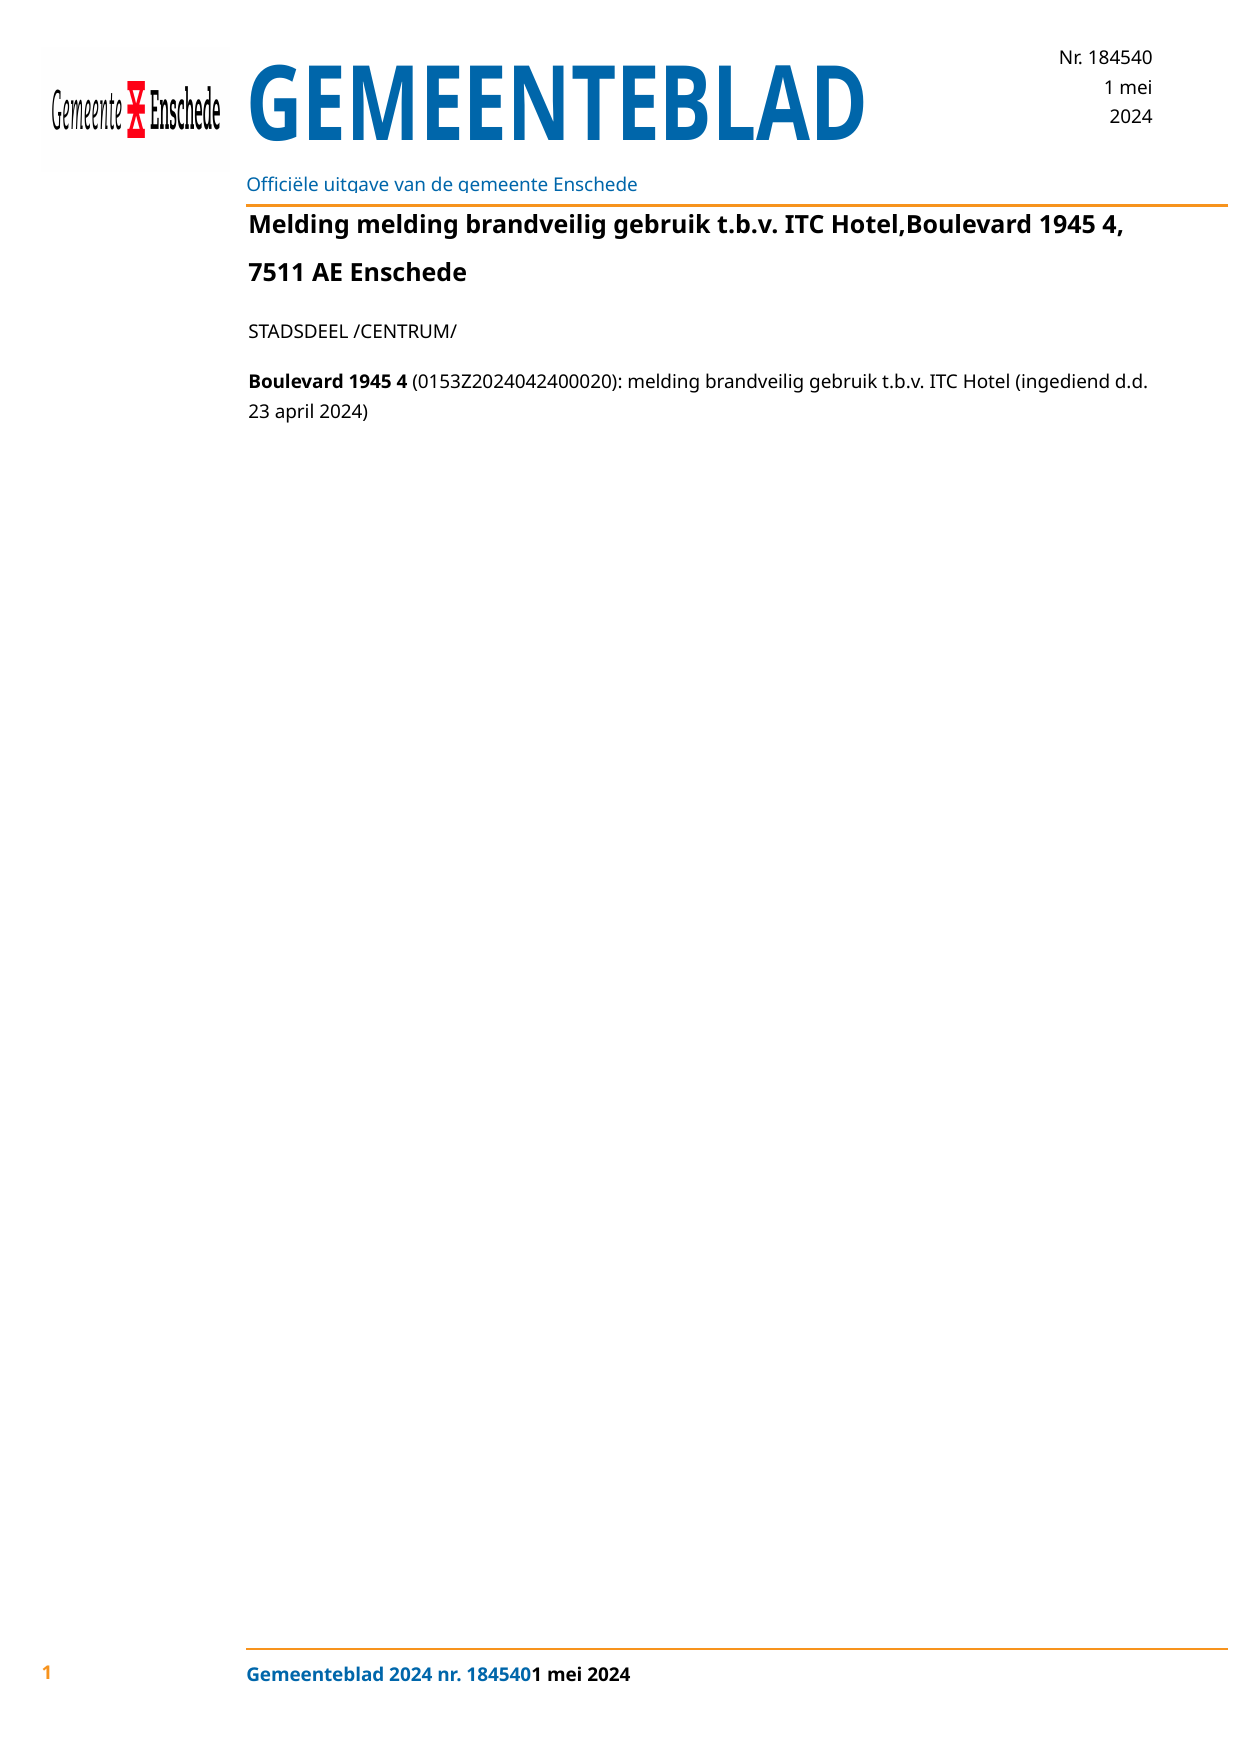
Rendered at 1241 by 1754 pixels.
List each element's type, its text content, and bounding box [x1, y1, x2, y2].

text Melding melding brandveilig gebruik t.b.v. ITC Hotel,Boulevard 1945 4, 7511 AE Enschede [248, 207, 1152, 288]
text Boulevard 1945 4 (0153Z2024042400020): melding brandveilig gebruik t.b.v. ITC Hotel (ingediend d.d. 23 april 2024) [248, 368, 1152, 424]
text STADSDEEL /CENTRUM/ [248, 318, 1152, 344]
picture [41, 47, 231, 172]
